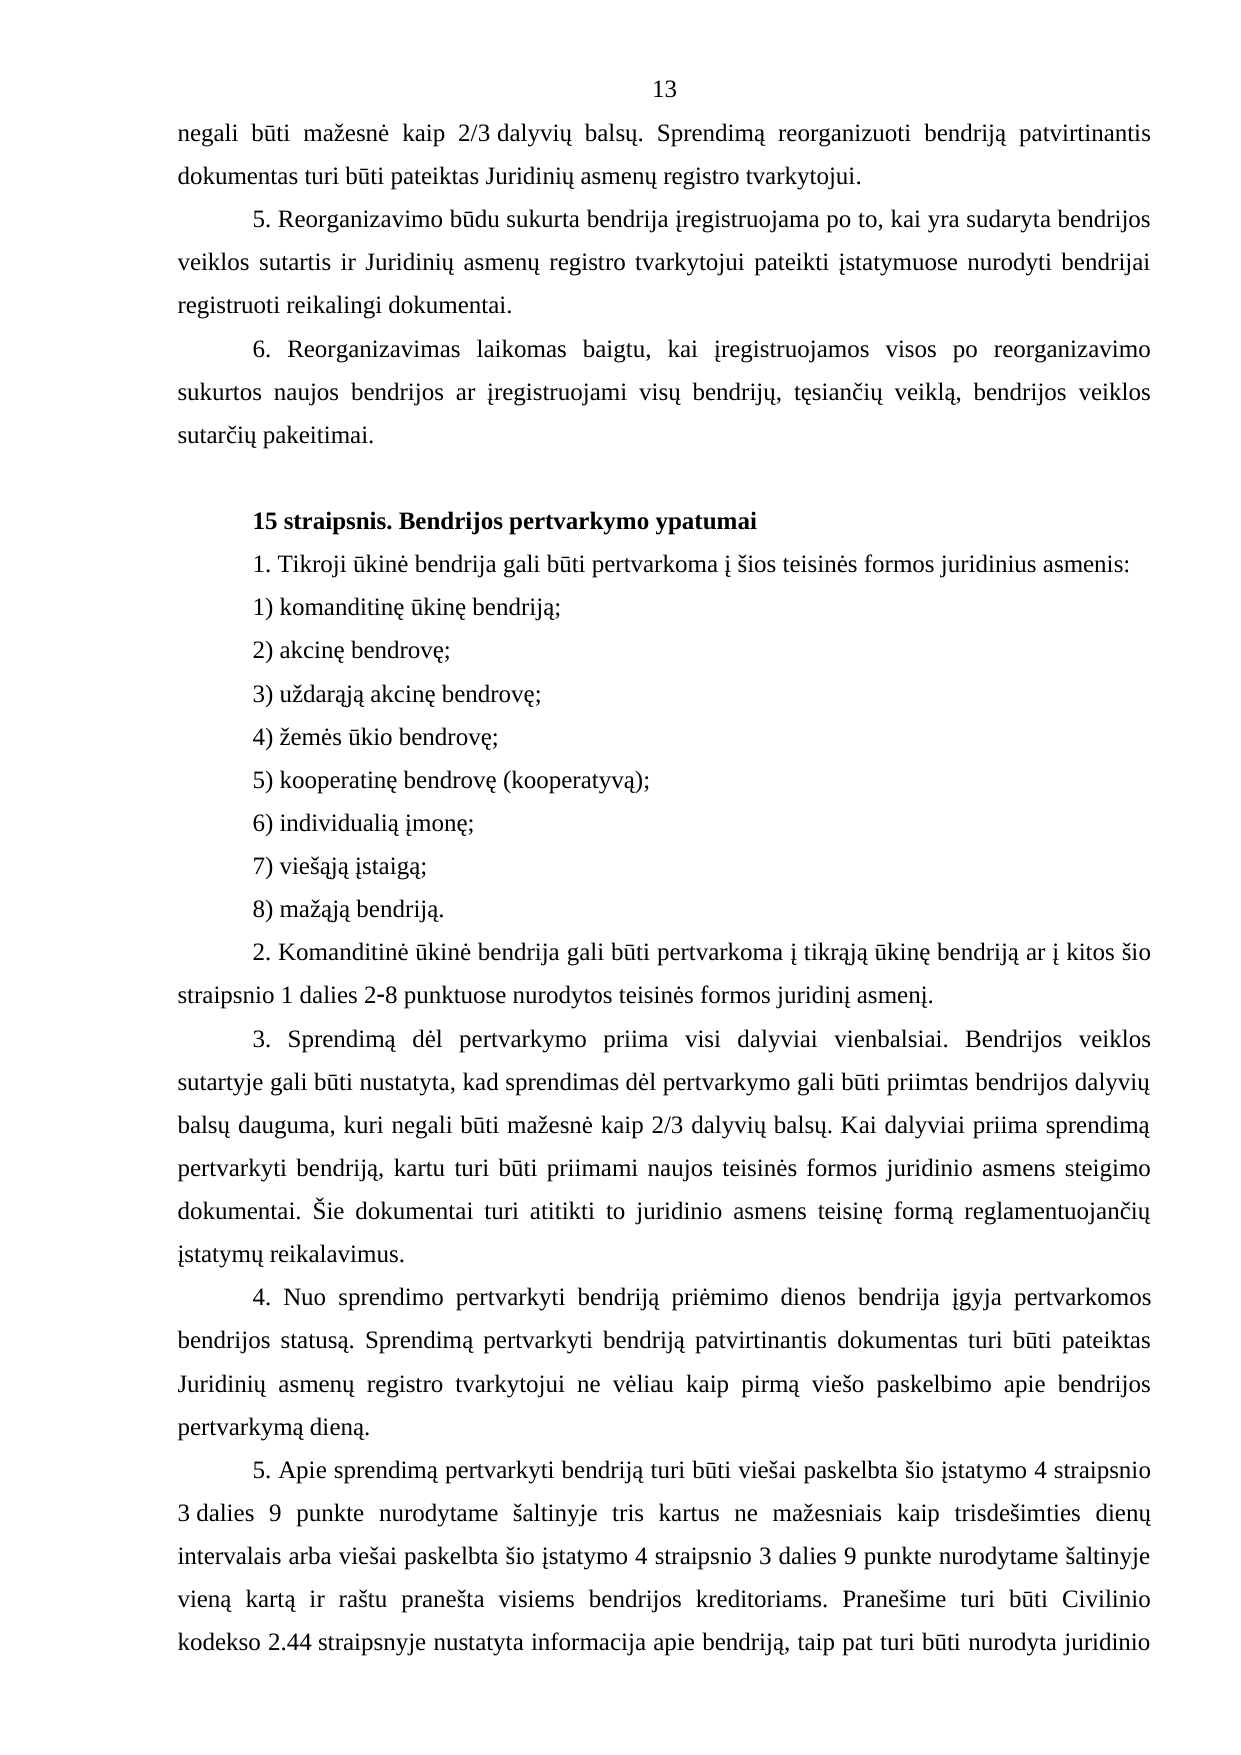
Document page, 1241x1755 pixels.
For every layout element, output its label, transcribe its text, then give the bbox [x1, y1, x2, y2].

text 5. Reorganizavimo būdu sukurta bendrija įregistruojama po to, kai yra sudaryta bendrijos veiklos sutartis ir Juridinių asmenų registro tvarkytojui pateikti įstatymuose nurodyti bendrijai registruoti reikalingi dokumentai. [177, 204, 1152, 319]
text 2) akcinę bendrovę; [177, 636, 1152, 664]
text 2. Komanditinė ūkinė bendrija gali būti pertvarkoma į tikrąją ūkinę bendriją ar į kitos šio straipsnio 1 dalies 28 punktuose nurodytos teisinės formos juridinį asmenį. [177, 937, 1152, 1009]
text negali būti mažesnė kaip 2/3 dalyvių balsų. Sprendimą reorganizuoti bendriją patvirtinantis dokumentas turi būti pateiktas Juridinių asmenų registro tvarkytojui. [177, 118, 1152, 190]
text 4. Nuo sprendimo pertvarkyti bendriją priėmimo dienos bendrija įgyja pertvarkomos bendrijos statusą. Sprendimą pertvarkyti bendriją patvirtinantis dokumentas turi būti pateiktas Juridinių asmenų registro tvarkytojui ne vėliau kaip pirmą viešo paskelbimo apie bendrijos pertvarkymą dieną. [177, 1282, 1152, 1441]
text 7) viešąją įstaigą; [177, 851, 1152, 880]
text 3) uždarąją akcinę bendrovę; [177, 679, 1152, 707]
text 15 straipsnis. Bendrijos pertvarkymo ypatumai [177, 506, 1152, 535]
text 5. Apie sprendimą pertvarkyti bendriją turi būti viešai paskelbta šio įstatymo 4 straipsnio 3 dalies 9 punkte nurodytame šaltinyje tris kartus ne mažesniais kaip trisdešimties dienų intervalais arba viešai paskelbta šio įstatymo 4 straipsnio 3 dalies 9 punkte nurodytame šaltinyje vieną kartą ir raštu pranešta visiems bendrijos kreditoriams. Pranešime turi būti Civilinio kodekso 2.44 straipsnyje nustatyta informacija apie bendriją, taip pat turi būti nurodyta juridinio [177, 1455, 1152, 1656]
text 6. Reorganizavimas laikomas baigtu, kai įregistruojamos visos po reorganizavimo sukurtos naujos bendrijos ar įregistruojami visų bendrijų, tęsiančių veiklą, bendrijos veiklos sutarčių pakeitimai. [177, 334, 1152, 449]
text 1) komanditinę ūkinę bendriją; [177, 592, 1152, 621]
text 8) mažąją bendriją. [177, 894, 1152, 923]
text 1. Tikroji ūkinė bendrija gali būti pertvarkoma į šios teisinės formos juridinius asmenis: [177, 549, 1152, 578]
text 5) kooperatinę bendrovę (kooperatyvą); [177, 765, 1152, 794]
text 6) individualią įmonę; [177, 808, 1152, 837]
text 4) žemės ūkio bendrovę; [177, 722, 1152, 751]
text 3. Sprendimą dėl pertvarkymo priima visi dalyviai vienbalsiai. Bendrijos veiklos sutartyje gali būti nustatyta, kad sprendimas dėl pertvarkymo gali būti priimtas bendrijos dalyvių balsų dauguma, kuri negali būti mažesnė kaip 2/3 dalyvių balsų. Kai dalyviai priima sprendimą pertvarkyti bendriją, kartu turi būti priimami naujos teisinės formos juridinio asmens steigimo dokumentai. Šie dokumentai turi atitikti to juridinio asmens teisinę formą reglamentuojančių įstatymų reikalavimus. [177, 1024, 1152, 1268]
